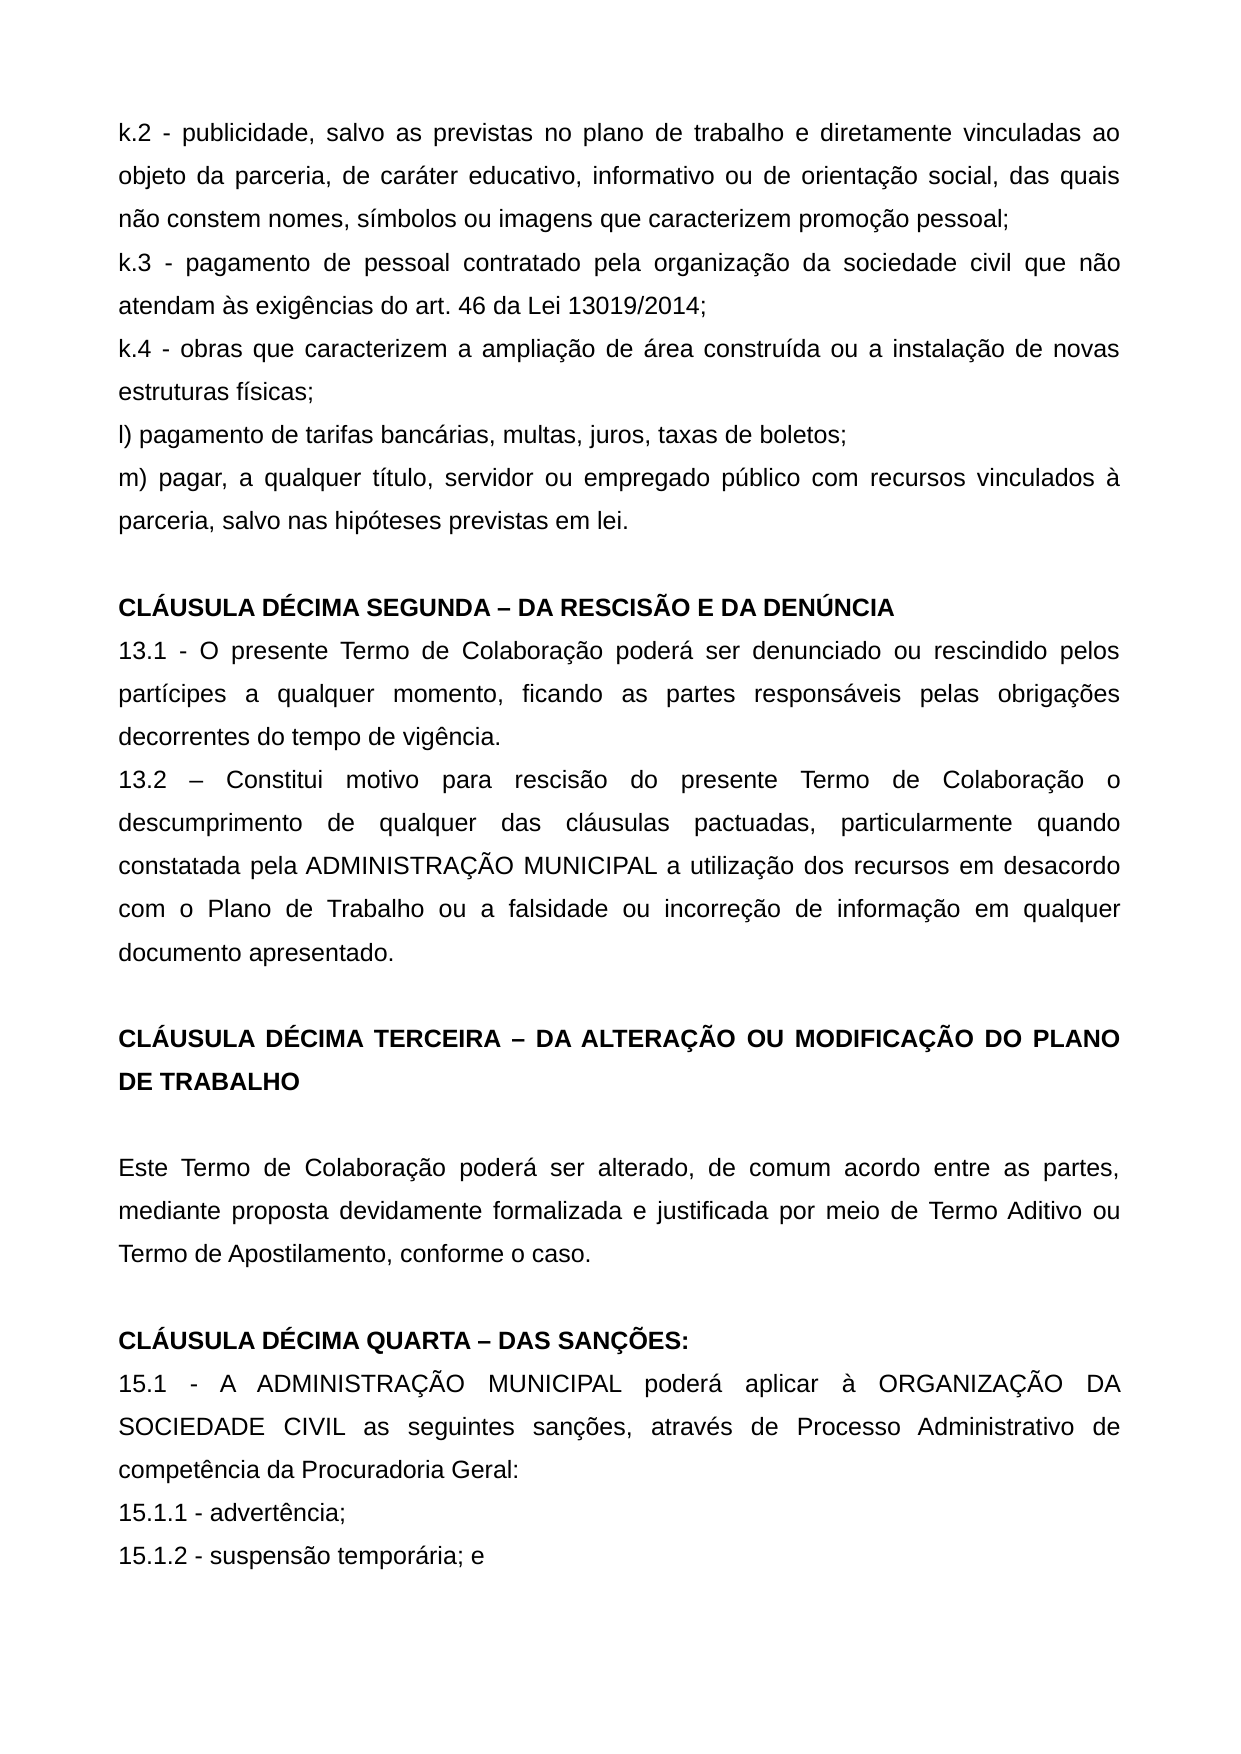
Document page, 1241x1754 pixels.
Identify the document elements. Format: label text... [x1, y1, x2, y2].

text m) pagar, a qualquer título, servidor ou empregado público com recursos vinculados à parceria, salvo nas hipóteses previstas em lei. [118, 463, 1122, 535]
text 13.1 - O presente Termo de Colaboração poderá ser denunciado ou rescindido pelos partícipes a qualquer momento, ficando as partes responsáveis pelas obrigações decorrentes do tempo de vigência. [118, 636, 1122, 751]
text k.4 - obras que caracterizem a ampliação de área construída ou a instalação de novas estruturas físicas; [118, 334, 1122, 406]
text CLÁUSULA DÉCIMA SEGUNDA – DA RESCISÃO E DA DENÚNCIA [118, 592, 1122, 621]
text l) pagamento de tarifas bancárias, multas, juros, taxas de boletos; [118, 420, 1122, 449]
text k.2 - publicidade, salvo as previstas no plano de trabalho e diretamente vinculadas ao objeto da parceria, de caráter educativo, informativo ou de orientação social, das quais não constem nomes, símbolos ou imagens que caracterizem promoção pessoal; [118, 118, 1122, 233]
text 15.1 - A ADMINISTRAÇÃO MUNICIPAL poderá aplicar à ORGANIZAÇÃO DA SOCIEDADE CIVIL as seguintes sanções, através de Processo Administrativo de competência da Procuradoria Geral: [118, 1369, 1122, 1484]
text 15.1.2 - suspensão temporária; e [118, 1541, 1122, 1570]
text k.3 - pagamento de pessoal contratado pela organização da sociedade civil que não atendam às exigências do art. 46 da Lei 13019/2014; [118, 247, 1122, 319]
text CLÁUSULA DÉCIMA QUARTA – DAS SANÇÕES: [118, 1326, 1122, 1354]
text 13.2 – Constitui motivo para rescisão do presente Termo de Colaboração o descumprimento de qualquer das cláusulas pactuadas, particularmente quando constatada pela ADMINISTRAÇÃO MUNICIPAL a utilização dos recursos em desacordo com o Plano de Trabalho ou a falsidade ou incorreção de informação em qualquer documento apresentado. [118, 765, 1122, 966]
text CLÁUSULA DÉCIMA TERCEIRA – DA ALTERAÇÃO OU MODIFICAÇÃO DO PLANO DE TRABALHO [118, 1024, 1122, 1096]
text 15.1.1 - advertência; [118, 1498, 1122, 1527]
text Este Termo de Colaboração poderá ser alterado, de comum acordo entre as partes, mediante proposta devidamente formalizada e justificada por meio de Termo Aditivo ou Termo de Apostilamento, conforme o caso. [118, 1110, 1122, 1268]
